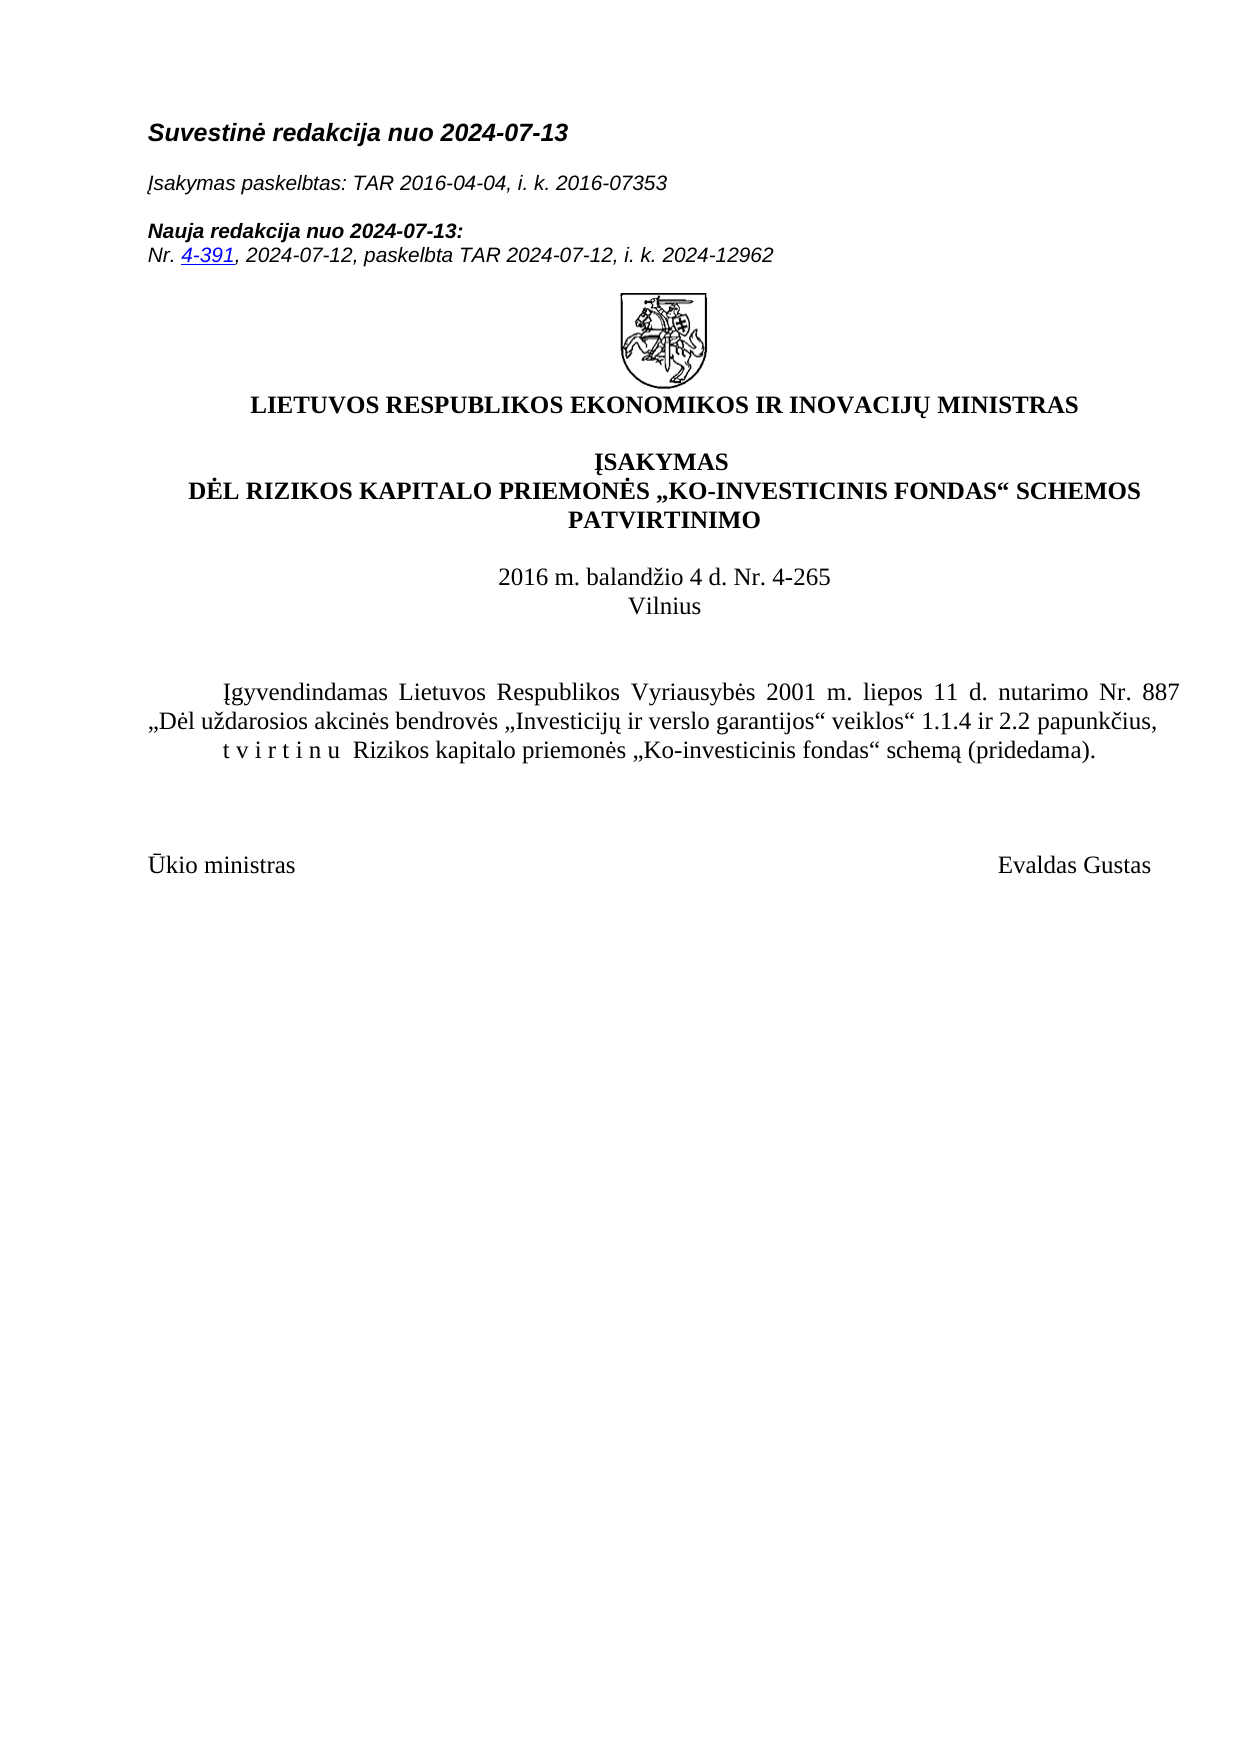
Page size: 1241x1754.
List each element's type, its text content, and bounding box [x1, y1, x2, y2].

text 2016 m. balandžio 4 d. Nr. 4-265 [148, 562, 1181, 591]
text Nauja redakcija nuo 2024-07-13: [148, 219, 1181, 243]
text LiETUVOS RESPUBLIKOS EKONOMIKOS IR INOVACIJŲ MINISTRAS [148, 390, 1181, 419]
text Įgyvendindamas Lietuvos Respublikos Vyriausybės 2001 m. liepos 11 d. nutarimo Nr. 887 „Dėl uždarosios akcinės bendrovės „Investicijų ir verslo garantijos“ veiklos“ 1.1.4 ir 2.2 papunkčius, [148, 677, 1181, 735]
text Vilnius [148, 591, 1181, 620]
text t v i r t i n u Rizikos kapitalo priemonės „Ko-investicinis fondas“ schemą (pridedama). [148, 735, 1181, 764]
text Įsakymas paskelbtas: TAR 2016-04-04, i. k. 2016-07353 [148, 171, 1181, 195]
text Ūkio ministras Evaldas Gustas [148, 850, 1181, 879]
text DĖL RIZIKOS KAPITALO PRIEMONĖS „KO-INVESTICINIS FONDAS“ schemos patvirtinimo [148, 476, 1181, 534]
text įsakymas [148, 447, 1181, 476]
text Suvestinė redakcija nuo 2024-07-13 [148, 118, 1181, 147]
text Nr. 4-391, 2024-07-12, paskelbta TAR 2024-07-12, i. k. 2024-12962 [148, 243, 1181, 267]
